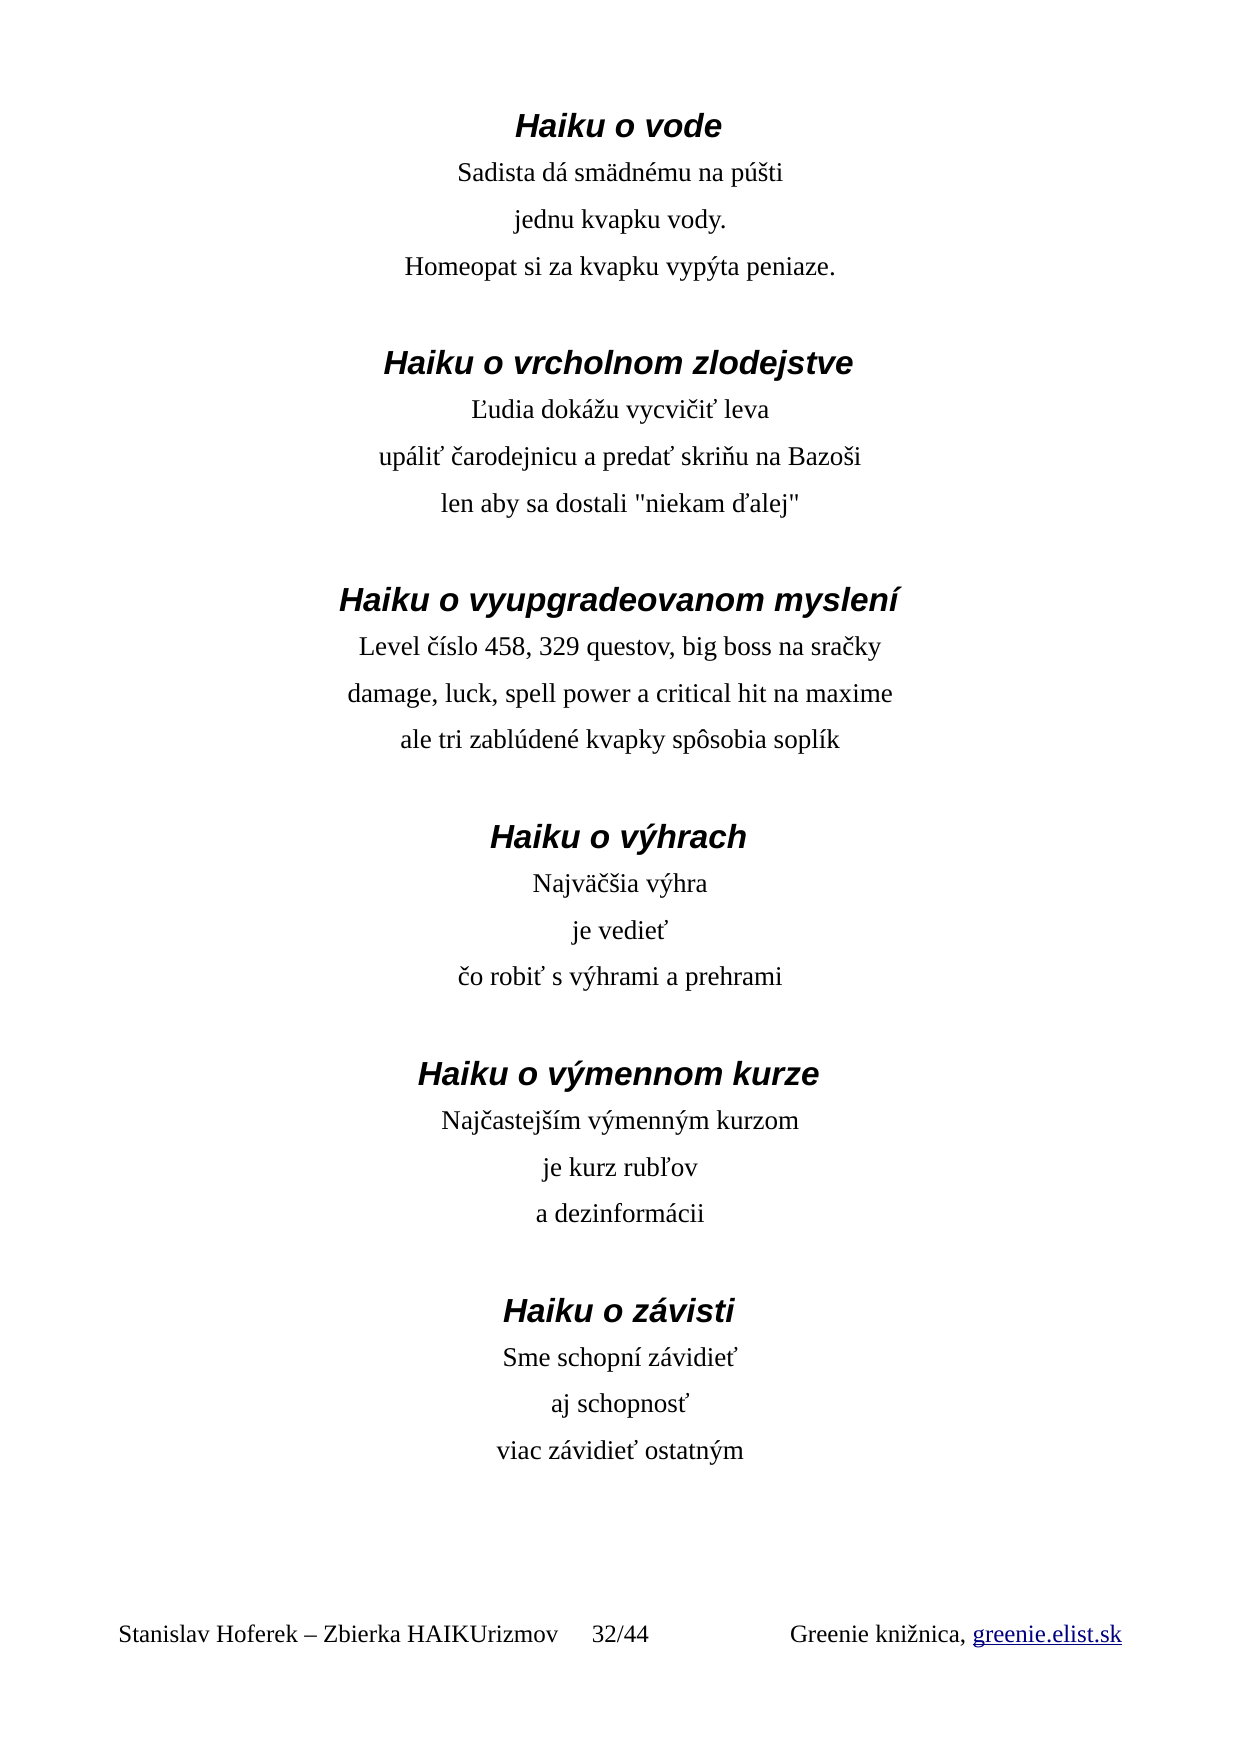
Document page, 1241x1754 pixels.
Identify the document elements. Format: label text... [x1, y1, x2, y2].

subtitle Haiku o výhrach [106, 817, 1134, 855]
text Sme schopní závidieť aj schopnosť viac závidieť ostatným [106, 1341, 1134, 1465]
subtitle Haiku o vrcholnom zlodejstve [106, 343, 1134, 382]
text Najväčšia výhra je vedieť čo robiť s výhrami a prehrami [106, 867, 1134, 1038]
text Level číslo 458, 329 questov, big boss na sračky damage, luck, spell power a critical hit na maxime ale tri zablúdené kvapky spôsobia soplík [106, 630, 1134, 801]
subtitle Haiku o závisti [106, 1291, 1134, 1329]
subtitle Haiku o výmennom kurze [106, 1054, 1134, 1092]
text Ľudia dokážu vycvičiť leva upáliť čarodejnicu a predať skriňu na Bazoši len aby sa dostali "niekam ďalej" [106, 393, 1134, 564]
text Sadista dá smädnému na púšti jednu kvapku vody. Homeopat si za kvapku vypýta peniaze. [106, 156, 1134, 328]
subtitle Haiku o vode [106, 106, 1134, 145]
text Najčastejším výmenným kurzom je kurz rubľov a dezinformácii [106, 1104, 1134, 1275]
subtitle Haiku o vyupgradeovanom myslení [106, 580, 1134, 618]
